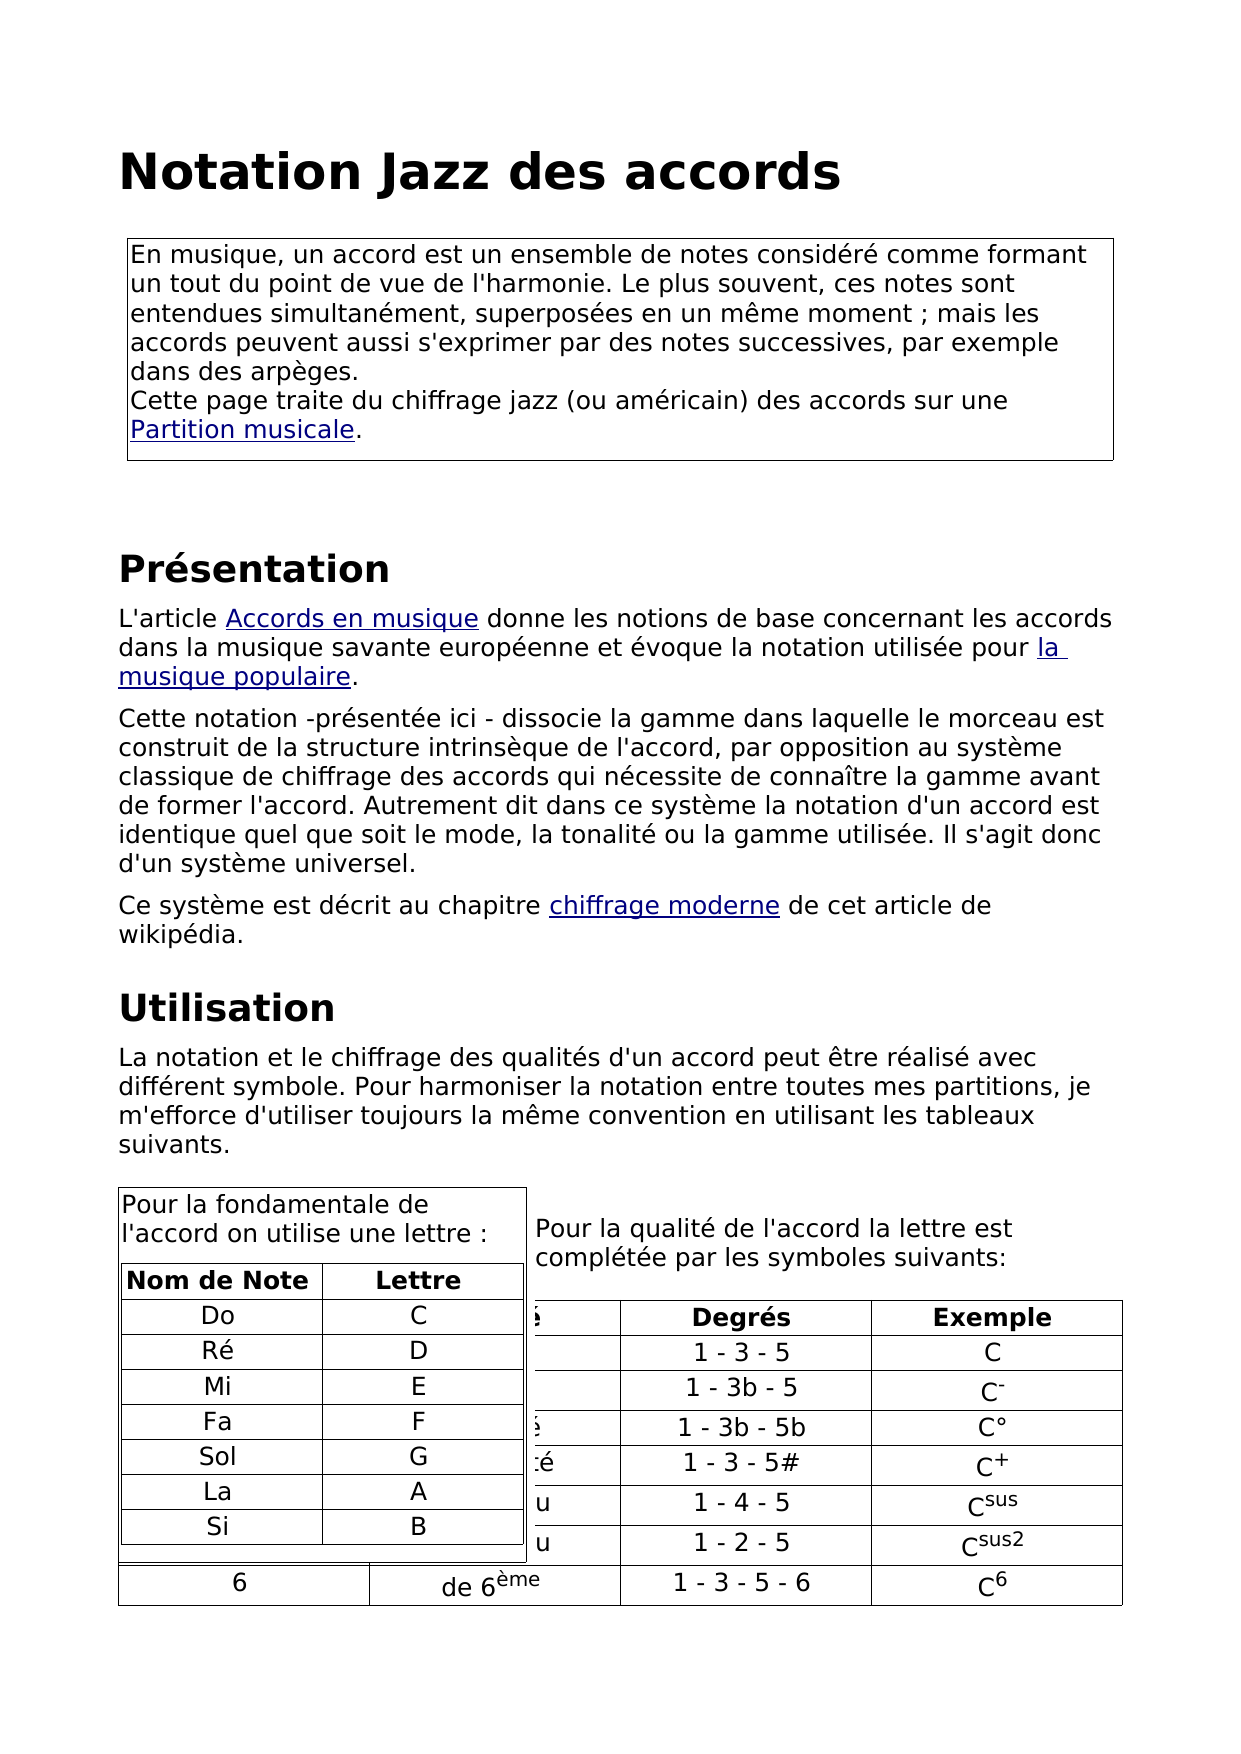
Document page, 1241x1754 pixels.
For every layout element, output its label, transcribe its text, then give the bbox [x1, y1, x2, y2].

subtitle Utilisation [118, 987, 1122, 1031]
table_cell 6 [119, 1566, 369, 1605]
table_cell 1 - 4 - 5 [621, 1486, 871, 1525]
table_cell de 6ème [370, 1566, 620, 1605]
table_cell augmenté [535, 1446, 620, 1485]
table_cell suspendu [535, 1486, 620, 1525]
subtitle Présentation [118, 548, 1122, 591]
table_header En musique, un accord est un ensemble de notes considéré comme formant un tout du point de vue de l'harmonie. Le plus souvent, ces notes sont entendues simultanément, superposées en un même moment ; mais les accords peuvent aussi s'exprimer par des notes successives, par exemple dans des arpèges. Cette page traite du chiffrage jazz (ou américain) des accords sur une Partition musicale. [128, 239, 1113, 460]
table_cell Do [122, 1300, 322, 1333]
table_header Degrés [621, 1301, 871, 1335]
table_cell 1 - 3b - 5 [621, 1371, 871, 1410]
table_cell 1 - 2 - 5 [621, 1526, 871, 1565]
subtitle Notation Jazz des accords [118, 143, 1122, 201]
table_cell mineur [535, 1371, 620, 1410]
table_cell La [122, 1475, 322, 1509]
table_cell C [323, 1300, 523, 1333]
table_cell Fa [122, 1405, 322, 1439]
text La notation et le chiffrage des qualités d'un accord peut être réalisé avec différent symbole. Pour harmoniser la notation entre toutes mes partitions, je m'efforce d'utiliser toujours la même convention en utilisant les tableaux suivants. [118, 1043, 1122, 1160]
text L'article Accords en musique donne les notions de base concernant les accords dans la musique savante européenne et évoque la notation utilisée pour la musique populaire. [118, 604, 1122, 691]
table_cell F [323, 1405, 523, 1439]
table_cell 1 - 3b - 5b [621, 1411, 871, 1445]
table_cell majeur [535, 1336, 620, 1370]
table_cell Csus2 [872, 1526, 1122, 1565]
table_cell G [323, 1440, 523, 1474]
table_cell diminué [535, 1411, 620, 1445]
table_cell D [323, 1335, 523, 1369]
table_header Exemple [872, 1301, 1122, 1335]
table_header Nom de Note [122, 1264, 322, 1298]
table_cell 1 - 3 - 5 - 6 [621, 1566, 871, 1605]
text Pour la qualité de l'accord la lettre est complétée par les symboles suivants: [535, 1214, 1122, 1272]
table_cell Si [122, 1510, 322, 1544]
table_cell 1 - 3 - 5 [621, 1336, 871, 1370]
table_cell C° [872, 1411, 1122, 1445]
text Ce système est décrit au chapitre chiffrage moderne de cet article de wikipédia. [118, 891, 1122, 949]
table_cell Csus [872, 1486, 1122, 1525]
table_cell A [323, 1475, 523, 1509]
table_cell E [323, 1370, 523, 1404]
table_cell C- [872, 1371, 1122, 1410]
table_cell C6 [872, 1566, 1122, 1605]
table_header Pour la fondamentale de l'accord on utilise une lettre : [119, 1188, 526, 1562]
table_cell 1 - 3 - 5# [621, 1446, 871, 1485]
table_cell suspendu [370, 1526, 620, 1565]
table_cell Ré [122, 1335, 322, 1369]
text Cette notation -présentée ici - dissocie la gamme dans laquelle le morceau est construit de la structure intrinsèque de l'accord, par opposition au système classique de chiffrage des accords qui nécessite de connaître la gamme avant de former l'accord. Autrement dit dans ce système la notation d'un accord est identique quel que soit le mode, la tonalité ou la gamme utilisée. Il s'agit donc d'un système universel. [118, 704, 1122, 879]
table_cell B [323, 1510, 523, 1544]
table_header Qualité [535, 1301, 620, 1335]
table_cell Mi [122, 1370, 322, 1404]
table_cell C [872, 1336, 1122, 1370]
table_cell Sol [122, 1440, 322, 1474]
table_cell C+ [872, 1446, 1122, 1485]
table_header Lettre [323, 1264, 523, 1298]
